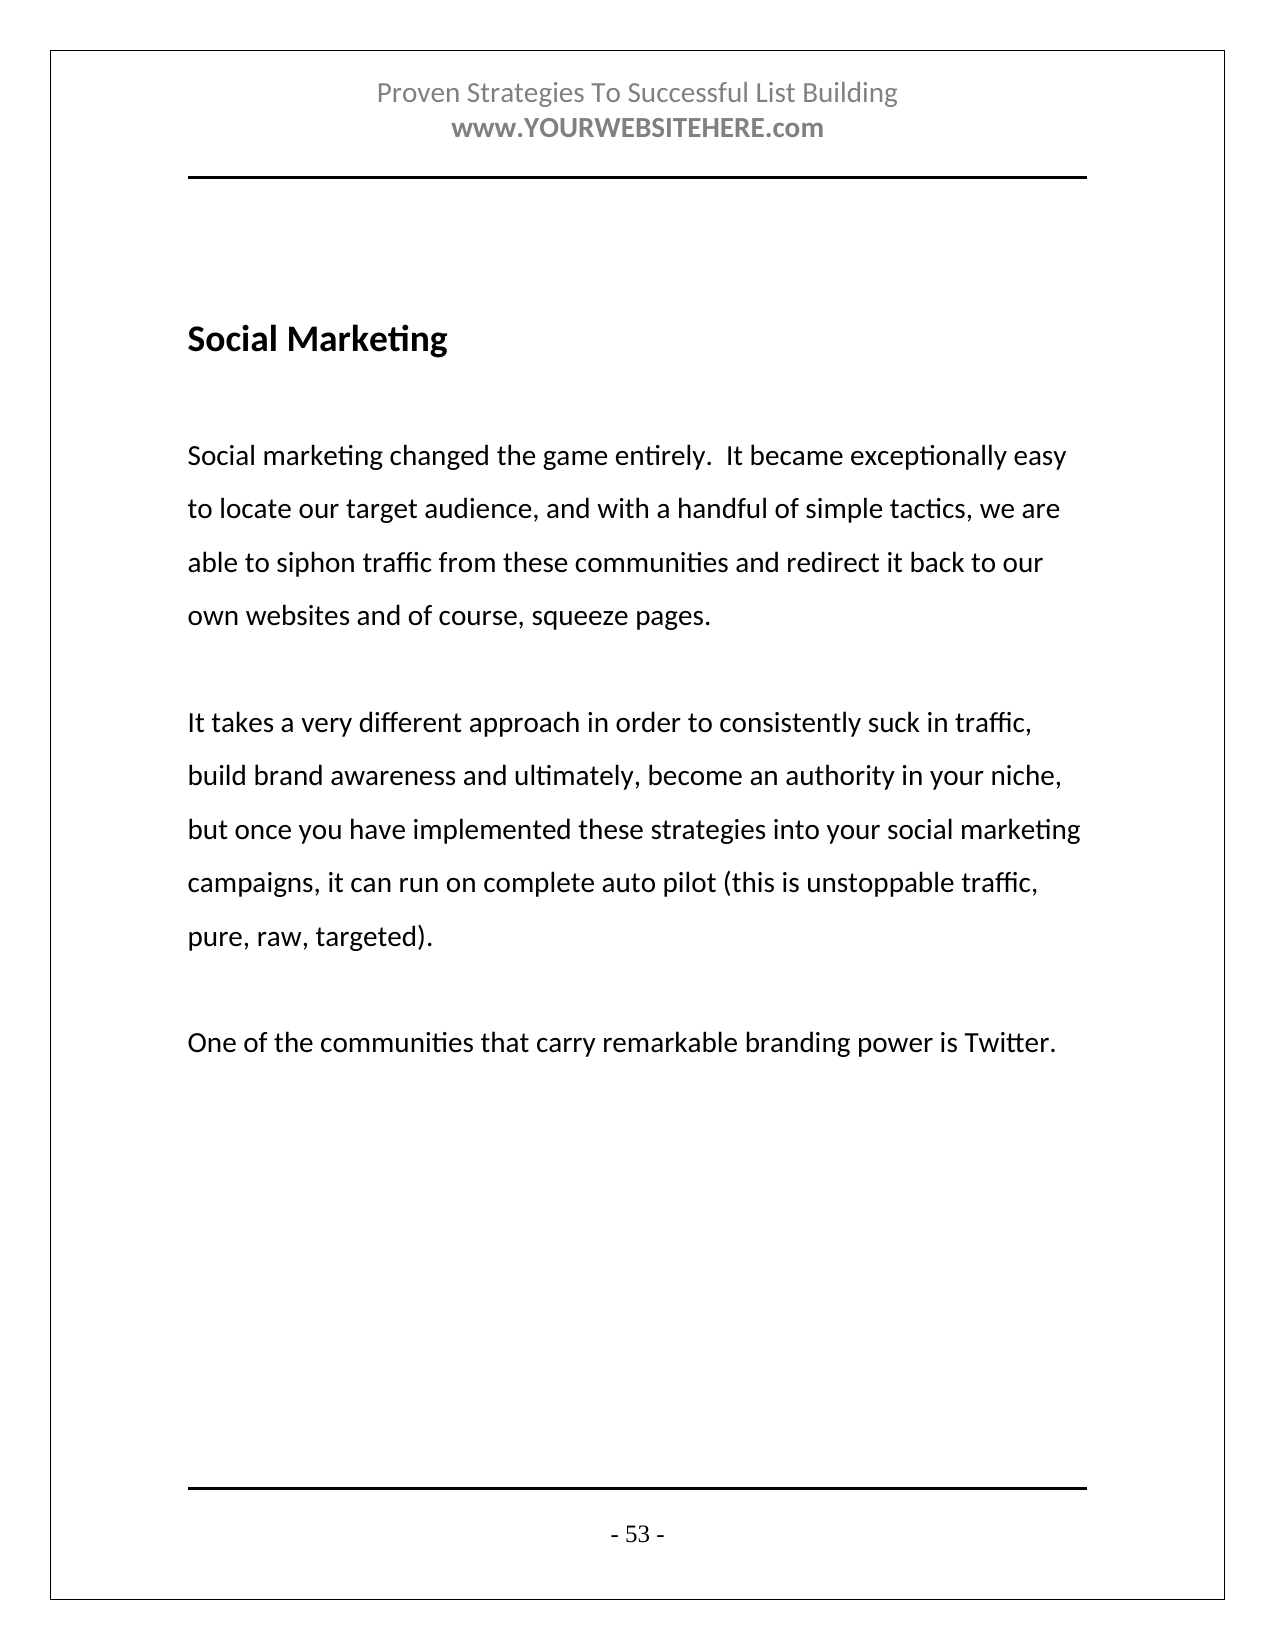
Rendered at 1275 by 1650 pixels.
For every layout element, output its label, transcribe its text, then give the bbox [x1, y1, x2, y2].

subtitle Social Marketing [187, 314, 1087, 360]
text One of the communities that carry remarkable branding power is Twitter. [187, 1024, 1087, 1060]
subtitle It takes a very different approach in order to consistently suck in traffic, build brand awareness and ultimately, become an authority in your niche, but once you have implemented these strategies into your social marketing campaigns, it can run on complete auto pilot (this is unstoppable traffic, pure, raw, targeted). [187, 704, 1087, 953]
subtitle Social marketing changed the game entirely. It became exceptionally easy to locate our target audience, and with a handful of simple tactics, we are able to siphon traffic from these communities and redirect it back to our own websites and of course, squeeze pages. [187, 437, 1087, 633]
